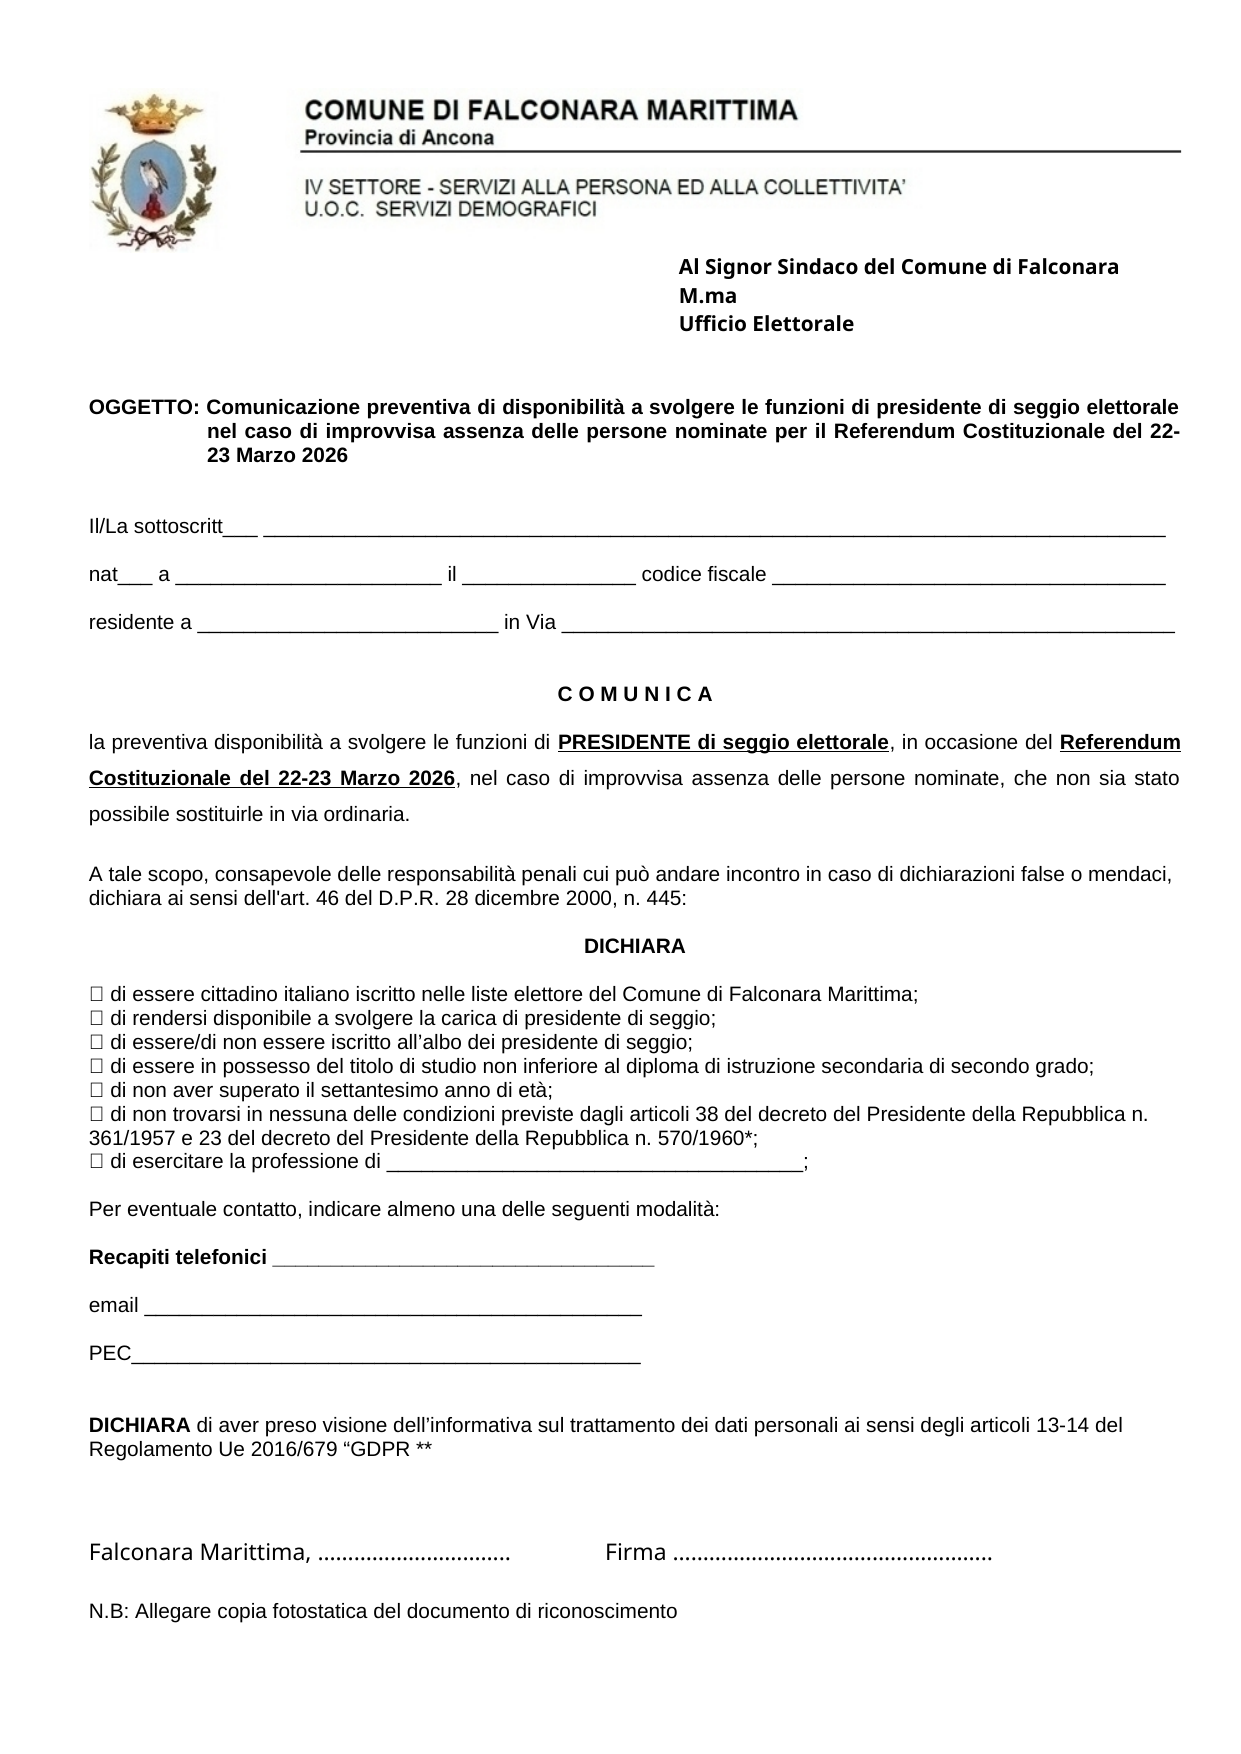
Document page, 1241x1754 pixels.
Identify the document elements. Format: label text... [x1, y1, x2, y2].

text email ___________________________________________ [89, 1293, 1181, 1317]
text nat___ a _______________________ il _______________ codice fiscale __________________________________ [89, 562, 1181, 586]
text  di non trovarsi in nessuna delle condizioni previste dagli articoli 38 del decreto del Presidente della Repubblica n. 361/1957 e 23 del decreto del Presidente della Repubblica n. 570/1960*; [89, 1101, 1181, 1149]
text la preventiva disponibilità a svolgere le funzioni di PRESIDENTE di seggio elettorale, in occasione del Referendum Costituzionale del 22-23 Marzo 2026, nel caso di improvvisa assenza delle persone nominate, che non sia stato possibile sostituirle in via ordinaria. [89, 730, 1181, 826]
text Il/La sottoscritt___ ______________________________________________________________________________ [89, 514, 1181, 538]
text DICHIARA di aver preso visione dell’informativa sul trattamento dei dati personali ai sensi degli articoli 13-14 del Regolamento Ue 2016/679 “GDPR ** [89, 1413, 1181, 1461]
text Al Signor Sindaco del Comune di Falconara M.ma [679, 253, 1181, 309]
text A tale scopo, consapevole delle responsabilità penali cui può andare incontro in caso di dichiarazioni false o mendaci, dichiara ai sensi dell'art. 46 del D.P.R. 28 dicembre 2000, n. 445: [89, 862, 1181, 910]
text N.B: Allegare copia fotostatica del documento di riconoscimento [89, 1599, 1181, 1623]
text  di essere in possesso del titolo di studio non inferiore al diploma di istruzione secondaria di secondo grado; [89, 1053, 1181, 1077]
text  di rendersi disponibile a svolgere la carica di presidente di seggio; [89, 1006, 1181, 1029]
text OGGETTO: Comunicazione preventiva di disponibilità a svolgere le funzioni di presidente di seggio elettorale nel caso di improvvisa assenza delle persone nominate per il Referendum Costituzionale del 22-23 Marzo 2026 [89, 394, 1181, 466]
text Per eventuale contatto, indicare almeno una delle seguenti modalità: [89, 1197, 1181, 1221]
text  di essere/di non essere iscritto all’albo dei presidente di seggio; [89, 1029, 1181, 1053]
text PEC____________________________________________ [89, 1341, 1181, 1365]
text DICHIARA [89, 934, 1181, 958]
text C O M U N I C A [89, 682, 1181, 706]
text  di essere cittadino italiano iscritto nelle liste elettore del Comune di Falconara Marittima; [89, 982, 1181, 1006]
text Recapiti telefonici _________________________________ [89, 1245, 1181, 1269]
text  di esercitare la professione di ____________________________________; [89, 1149, 1181, 1173]
text Ufficio Elettorale [605, 309, 1181, 338]
text residente a __________________________ in Via _____________________________________________________ [89, 610, 1181, 634]
text  di non aver superato il settantesimo anno di età; [89, 1077, 1181, 1101]
text Falconara Marittima, ………………………….. Firma …………………………………………….. [89, 1536, 1181, 1567]
